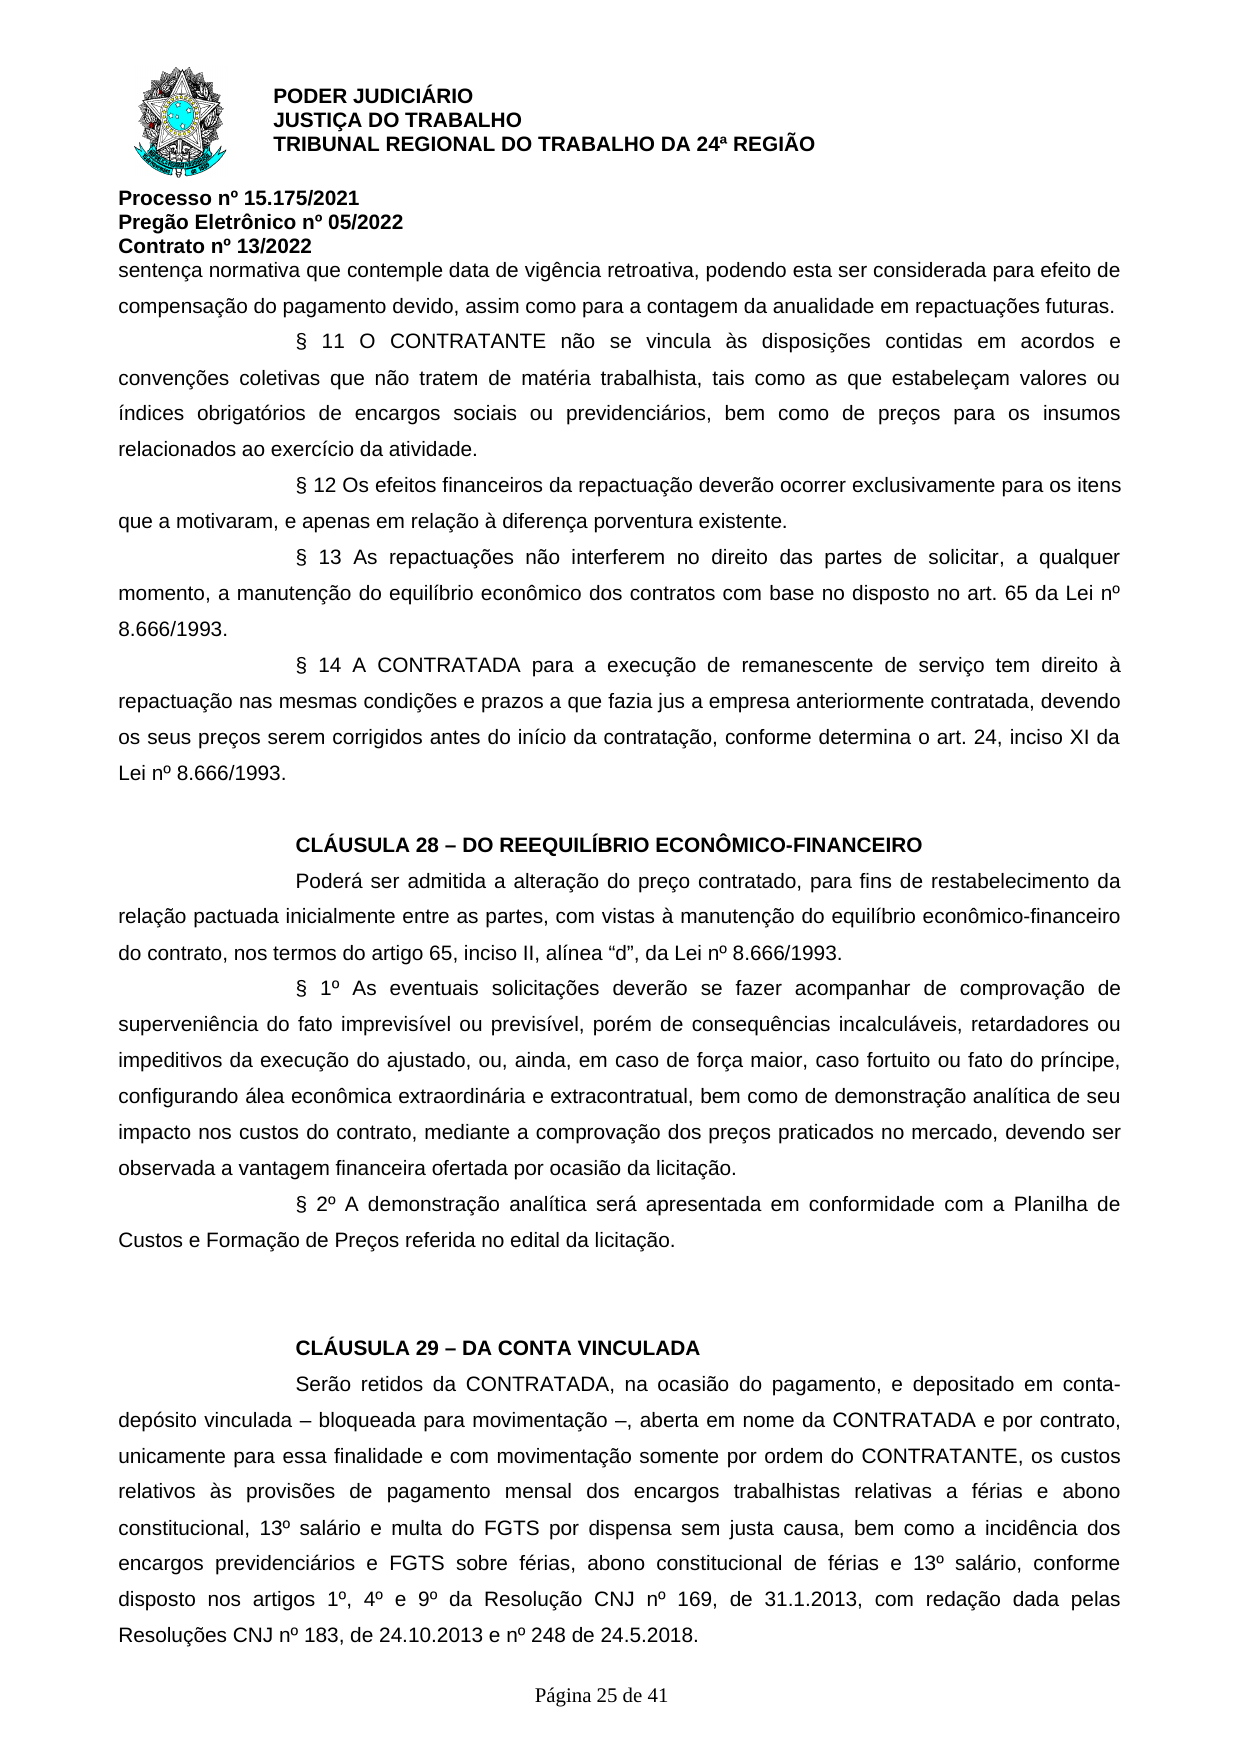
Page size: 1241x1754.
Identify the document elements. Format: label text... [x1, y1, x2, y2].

text CLÁUSULA 28 – DO REEQUILÍBRIO ECONÔMICO-FINANCEIRO [118, 832, 1122, 856]
text CLÁUSULA 29 – DA CONTA VINCULADA [118, 1336, 1122, 1359]
text § 12 Os efeitos financeiros da repactuação deverão ocorrer exclusivamente para os itens que a motivaram, e apenas em relação à diferença porventura existente. [118, 473, 1122, 533]
text Poderá ser admitida a alteração do preço contratado, para fins de restabelecimento da relação pactuada inicialmente entre as partes, com vistas à manutenção do equilíbrio econômico-financeiro do contrato, nos termos do artigo 65, inciso II, alínea “d”, da Lei nº 8.666/1993. [118, 868, 1122, 964]
text Serão retidos da CONTRATADA, na ocasião do pagamento, e depositado em conta-depósito vinculada – bloqueada para movimentação –, aberta em nome da CONTRATADA e por contrato, unicamente para essa finalidade e com movimentação somente por ordem do CONTRATANTE, os custos relativos às provisões de pagamento mensal dos encargos trabalhistas relativas a férias e abono constitucional, 13º salário e multa do FGTS por dispensa sem justa causa, bem como a incidência dos encargos previdenciários e FGTS sobre férias, abono constitucional de férias e 13º salário, conforme disposto nos artigos 1º, 4º e 9º da Resolução CNJ nº 169, de 31.1.2013, com redação dada pelas Resoluções CNJ nº 183, de 24.10.2013 e nº 248 de 24.5.2018. [118, 1372, 1122, 1647]
text § 2º A demonstração analítica será apresentada em conformidade com a Planilha de Custos e Formação de Preços referida no edital da licitação. [118, 1192, 1122, 1252]
picture [133, 66, 228, 178]
text § 13 As repactuações não interferem no direito das partes de solicitar, a qualquer momento, a manutenção do equilíbrio econômico dos contratos com base no disposto no art. 65 da Lei nº 8.666/1993. [118, 545, 1122, 641]
text § 11 O CONTRATANTE não se vincula às disposições contidas em acordos e convenções coletivas que não tratem de matéria trabalhista, tais como as que estabeleçam valores ou índices obrigatórios de encargos sociais ou previdenciários, bem como de preços para os insumos relacionados ao exercício da atividade. [118, 329, 1122, 461]
text § 1º As eventuais solicitações deverão se fazer acompanhar de comprovação de superveniência do fato imprevisível ou previsível, porém de consequências incalculáveis, retardadores ou impeditivos da execução do ajustado, ou, ainda, em caso de força maior, caso fortuito ou fato do príncipe, configurando álea econômica extraordinária e extracontratual, bem como de demonstração analítica de seu impacto nos custos do contrato, mediante a comprovação dos preços praticados no mercado, devendo ser observada a vantagem financeira ofertada por ocasião da licitação. [118, 976, 1122, 1180]
text sentença normativa que contemple data de vigência retroativa, podendo esta ser considerada para efeito de compensação do pagamento devido, assim como para a contagem da anualidade em repactuações futuras. [118, 257, 1122, 317]
text § 14 A CONTRATADA para a execução de remanescente de serviço tem direito à repactuação nas mesmas condições e prazos a que fazia jus a empresa anteriormente contratada, devendo os seus preços serem corrigidos antes do início da contratação, conforme determina o art. 24, inciso XI da Lei nº 8.666/1993. [118, 653, 1122, 784]
